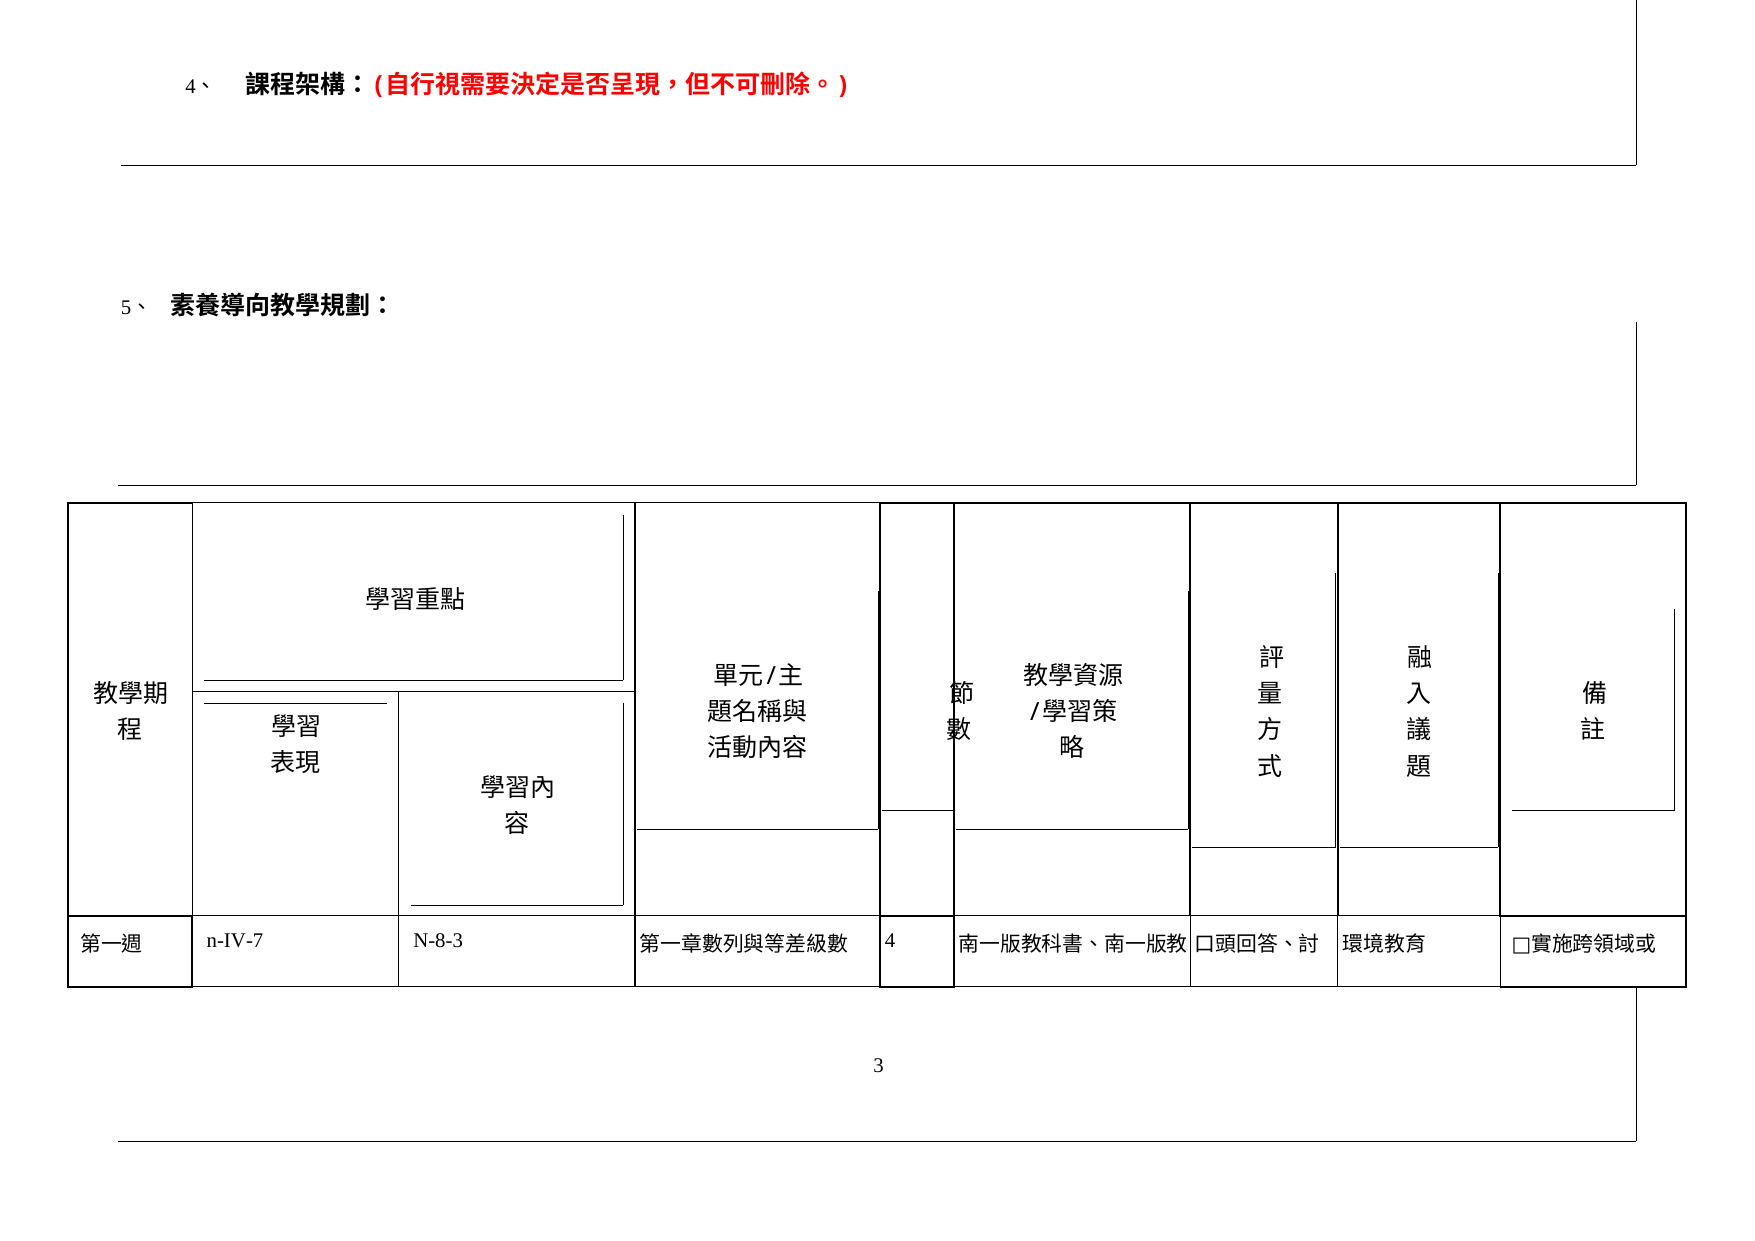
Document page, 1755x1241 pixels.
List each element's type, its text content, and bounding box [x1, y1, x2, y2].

table_cell 學習內容 [399, 692, 634, 915]
table_cell 第一週 [69, 917, 191, 986]
list 課程架構：(自行視需要決定是否呈現，但不可刪除。) [121, 0, 1636, 165]
table_header 教學資源/學習策略 [955, 504, 1189, 915]
table_header 單元/主題名稱與活動內容 [636, 503, 879, 915]
table_cell 南一版教科書、南一版教 [955, 916, 1190, 986]
table_header 學習重點 [193, 503, 634, 691]
table_cell □實施跨領域或跨科目協同教學(需另申請授課鐘點費者) 1.協同科目： ＿＿ 2.協同節數： ＿＿＿ [1501, 917, 1685, 986]
table_header 節數 [881, 504, 953, 915]
table_cell n-IV-7 [193, 916, 398, 986]
table_header 教學期程 [69, 504, 192, 915]
table_header 備註 [1501, 504, 1685, 915]
table_cell 環境教育 環J3經由環境美學與自然文學了解自然環境的倫理價值。 戶外教育 戶J1描述、測量、紀錄觀察所得。 [1338, 916, 1500, 986]
table_cell 4 [881, 917, 953, 986]
table_cell 學習表現 [193, 692, 398, 915]
table_header 評量方式 [1191, 504, 1337, 915]
table_cell N-8-3 [399, 916, 634, 986]
table_cell 第一章數列與等差級數 [636, 916, 879, 986]
table_header 融入議題 [1339, 504, 1499, 915]
table_cell 口頭回答、討 [1191, 916, 1337, 986]
list 素養導向教學規劃： [121, 286, 1636, 322]
